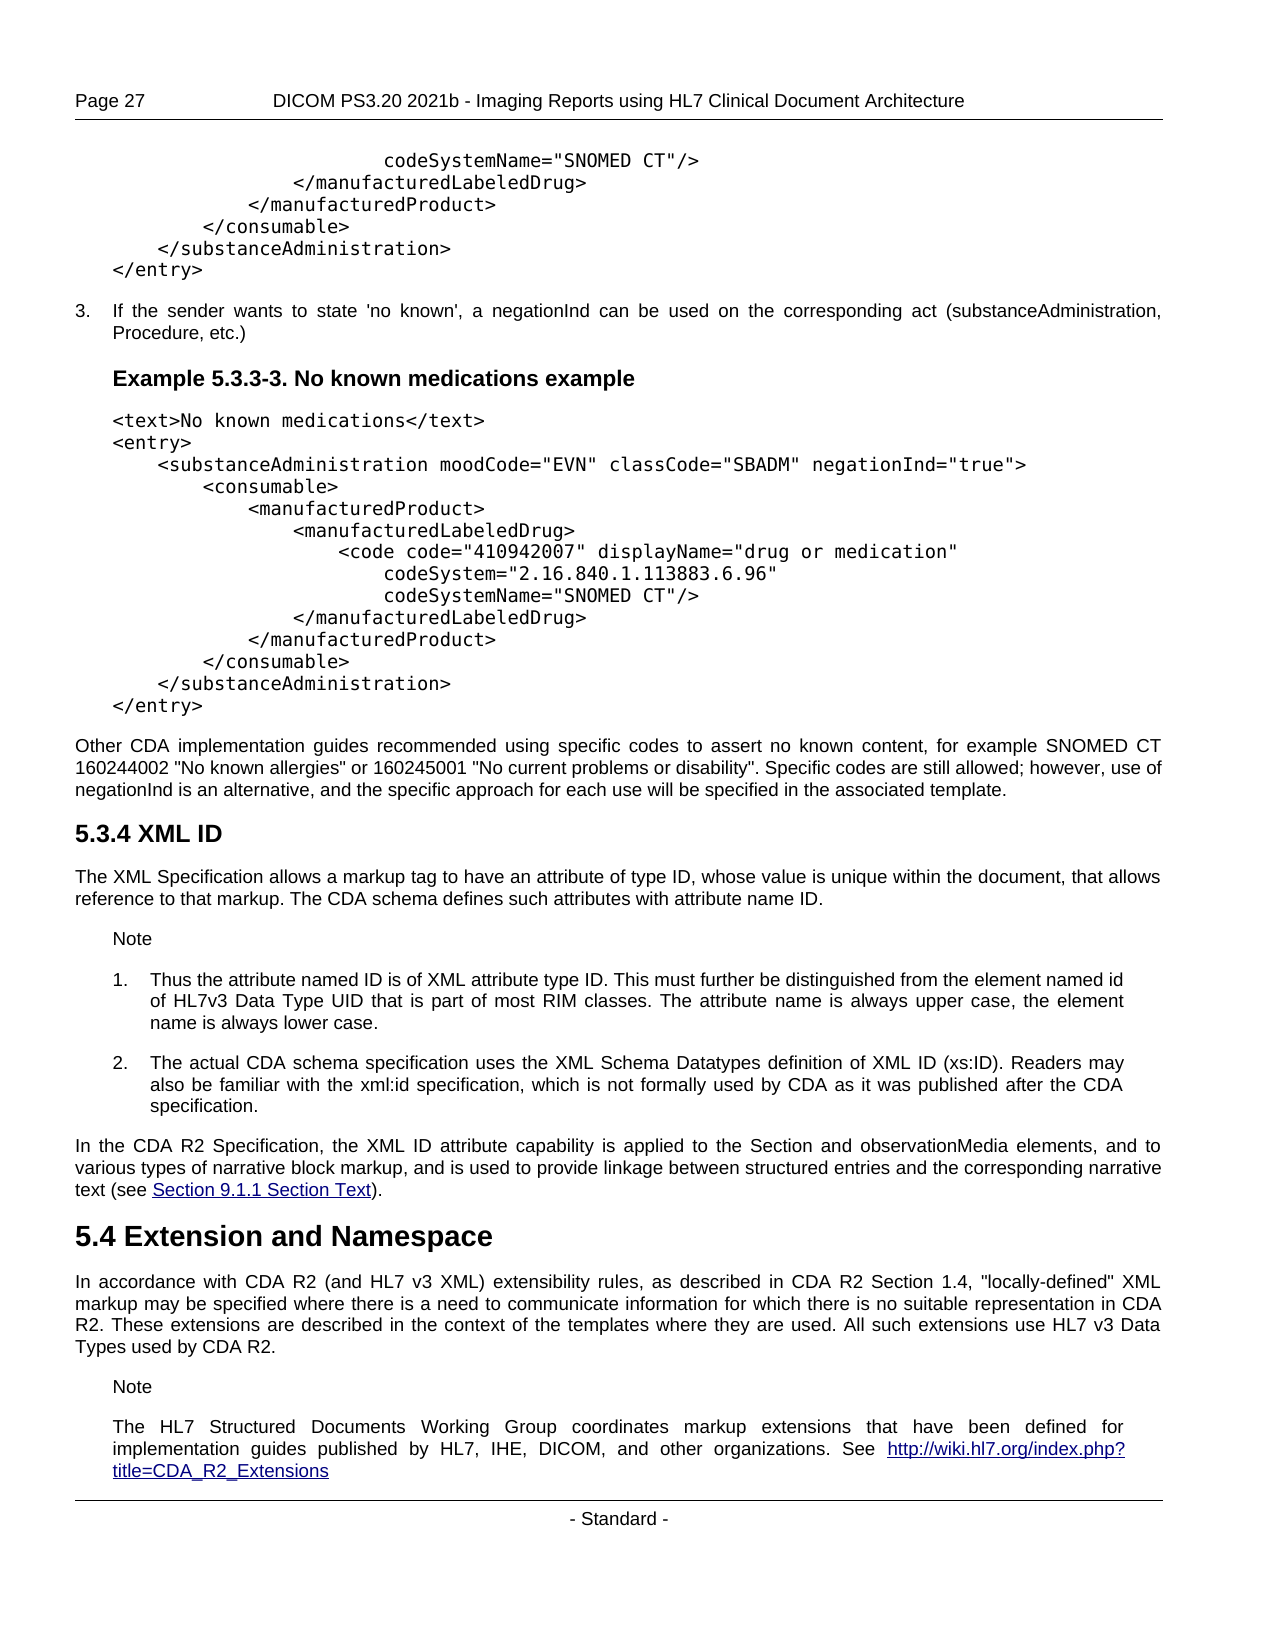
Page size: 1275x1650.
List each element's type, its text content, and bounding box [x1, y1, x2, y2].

text 5.3.4 XML ID [75, 819, 1162, 847]
text 5.4 Extension and Namespace [75, 1219, 1162, 1252]
text Note [112, 928, 1125, 949]
text Note [112, 1376, 1125, 1397]
text Example 5.3.3-3. No known medications example [112, 366, 1162, 391]
text 3. If the sender wants to state 'no known', a negationInd can be used on the corresponding act (substanceAdministration, Procedure, etc.) [75, 300, 1162, 343]
text In the CDA R2 Specification, the XML ID attribute capability is applied to the Section and observationMedia elements, and to various types of narrative block markup, and is used to provide linkage between structured entries and the corresponding narrative text (see Section 9.1.1 Section Text). [75, 1135, 1162, 1200]
text 2. The actual CDA schema specification uses the XML Schema Datatypes definition of XML ID (xs:ID). Readers may also be familiar with the xml:id specification, which is not formally used by CDA as it was published after the CDA specification. [112, 1052, 1125, 1116]
text 1. Thus the attribute named ID is of XML attribute type ID. This must further be distinguished from the element named id of HL7v3 Data Type UID that is part of most RIM classes. The attribute name is always upper case, the element name is always lower case. [112, 968, 1125, 1033]
text codeSystemName="SNOMED CT"/> </manufacturedLabeledDrug> </manufacturedProduct> </consumable> </substanceAdministration> </entry> [112, 150, 1162, 281]
text <text>No known medications</text> <entry> <substanceAdministration moodCode="EVN" classCode="SBADM" negationInd="true"> <consumable> <manufacturedProduct> <manufacturedLabeledDrug> <code code="410942007" displayName="drug or medication" codeSystem="2.16.840.1.113883.6.96" codeSystemName="SNOMED CT"/> </manufacturedLabeledDrug> </manufacturedProduct> </consumable> </substanceAdministration> </entry> [112, 410, 1162, 716]
text The XML Specification allows a markup tag to have an attribute of type ID, whose value is unique within the document, that allows reference to that markup. The CDA schema defines such attributes with attribute name ID. [75, 866, 1162, 909]
text Other CDA implementation guides recommended using specific codes to assert no known content, for example SNOMED CT 160244002 "No known allergies" or 160245001 "No current problems or disability". Specific codes are still allowed; however, use of negationInd is an alternative, and the specific approach for each use will be specified in the associated template. [75, 735, 1162, 800]
text In accordance with CDA R2 (and HL7 v3 XML) extensibility rules, as described in CDA R2 Section 1.4, "locally-defined" XML markup may be specified where there is a need to communicate information for which there is no suitable representation in CDA R2. These extensions are described in the context of the templates where they are used. All such extensions use HL7 v3 Data Types used by CDA R2. [75, 1271, 1162, 1357]
text The HL7 Structured Documents Working Group coordinates markup extensions that have been defined for implementation guides published by HL7, IHE, DICOM, and other organizations. See http://​wiki.hl7.org/​index.php?​title=CDA_R2_Extensions [112, 1416, 1125, 1481]
